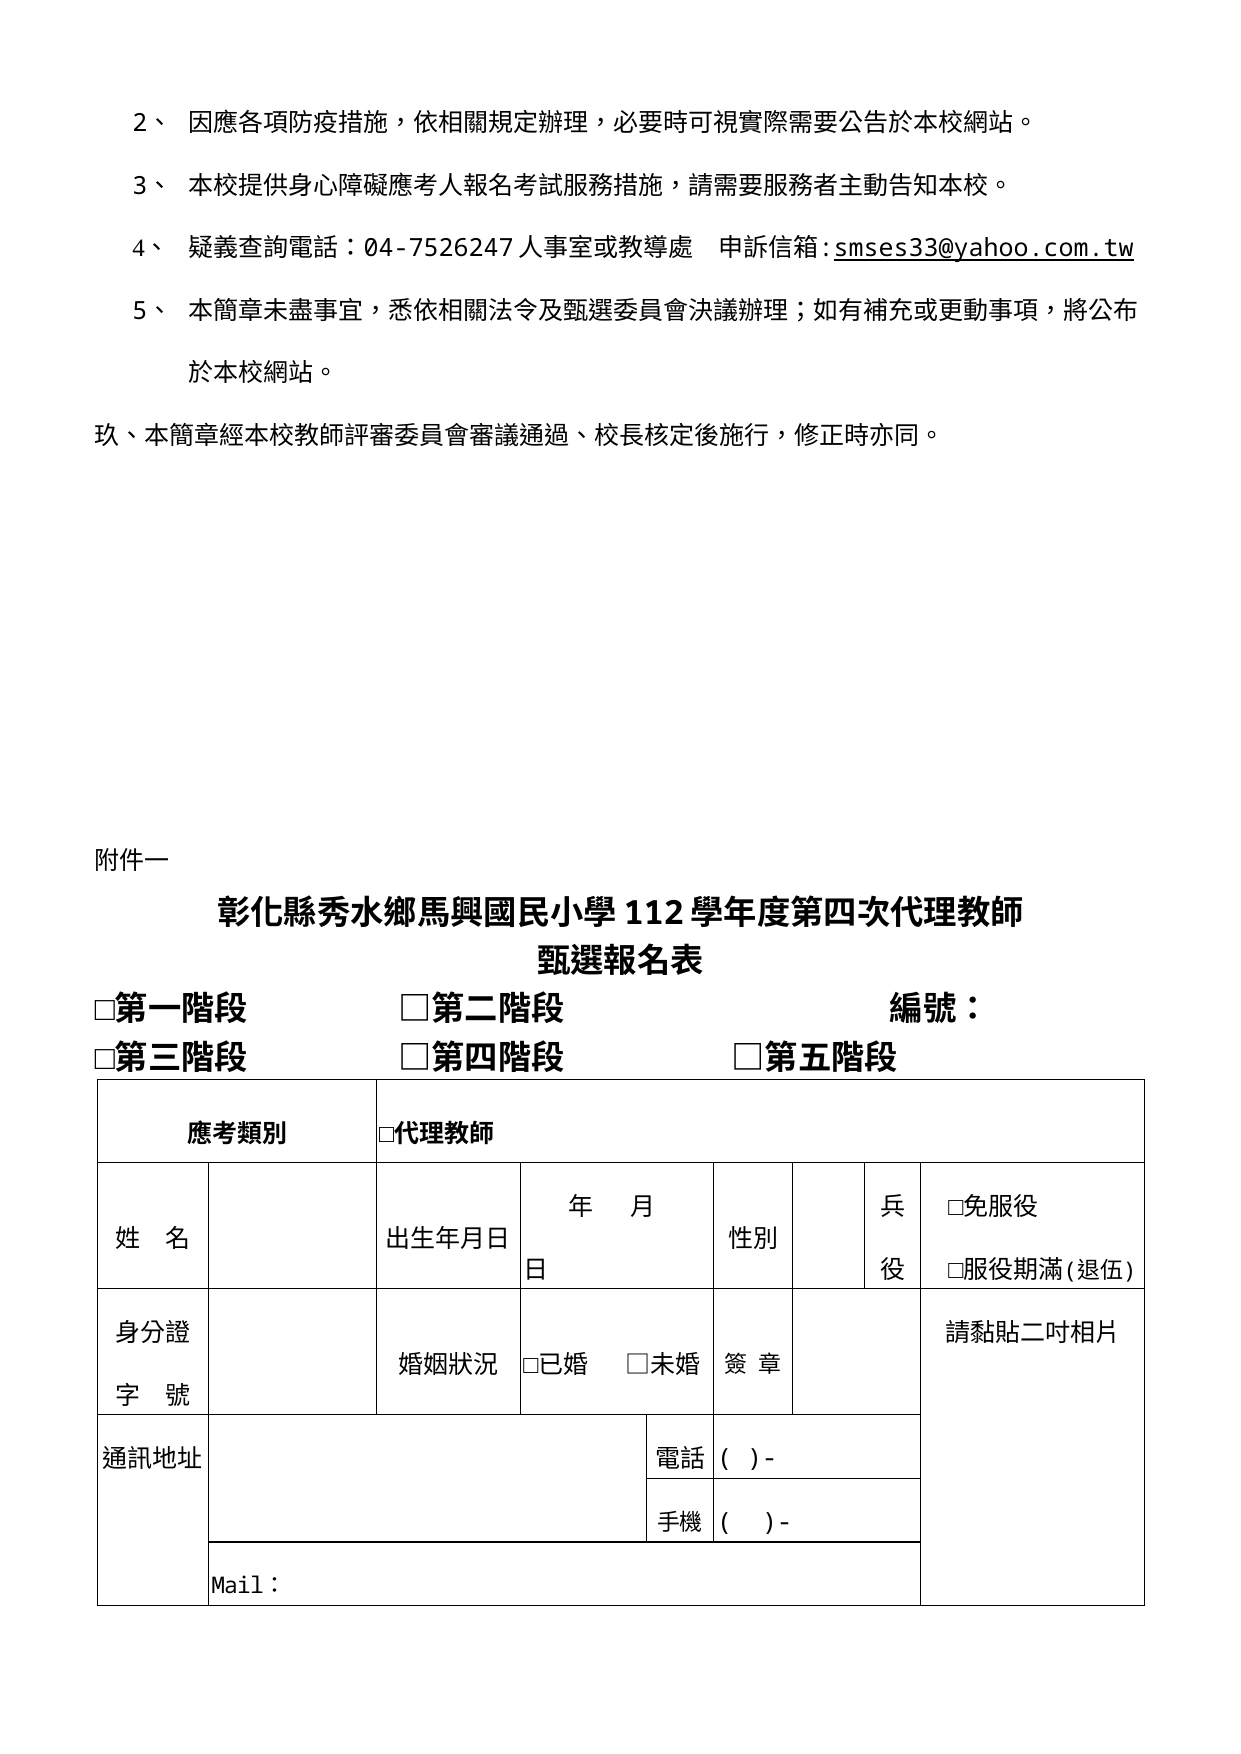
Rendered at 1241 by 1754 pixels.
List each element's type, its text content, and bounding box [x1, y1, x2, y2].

table_cell 姓 名 [98, 1163, 208, 1288]
list 疑義查詢電話：04-7526247人事室或教導處 申訴信箱:smses33@yahoo.com.tw [132, 204, 1146, 267]
table_cell 出生年月日 [377, 1163, 520, 1288]
table_header 應考類別 [98, 1080, 376, 1162]
text □第一階段 □第二階段 編號： [94, 982, 1146, 1031]
table_cell 身分證 字 號 [98, 1289, 208, 1414]
list 本校提供身心障礙應考人報名考試服務措施，請需要服務者主動告知本校。 [132, 142, 1146, 204]
table_cell 婚姻狀況 [377, 1289, 520, 1414]
table_cell 簽 章 [714, 1289, 792, 1414]
text 彰化縣秀水鄉馬興國民小學112學年度第四次代理教師 [94, 886, 1146, 934]
table_header □代理教師 [377, 1080, 1144, 1162]
text 玖、本簡章經本校教師評審委員會審議通過、校長核定後施行，修正時亦同。 [94, 392, 1146, 454]
list 本簡章未盡事宜，悉依相關法令及甄選委員會決議辦理；如有補充或更動事項，將公布於本校網站。 [132, 267, 1146, 392]
table_cell □已婚 □未婚 [521, 1289, 713, 1414]
table_cell 性別 [714, 1163, 792, 1288]
table_cell 請黏貼二吋相片 [921, 1289, 1144, 1605]
text □第三階段 □第四階段 □第五階段 [94, 1031, 1146, 1079]
table_cell 電話 [647, 1415, 713, 1478]
table_cell 年 月 日 [521, 1163, 713, 1288]
table_cell [209, 1289, 376, 1414]
table_cell □免服役 □服役期滿(退伍) [921, 1163, 1144, 1288]
text 甄選報名表 [94, 934, 1146, 982]
table_cell [793, 1289, 920, 1414]
table_cell ( )- [714, 1479, 920, 1541]
table_cell 通訊地址 [98, 1415, 208, 1605]
text 附件一 [94, 848, 1146, 875]
table_cell [209, 1163, 376, 1288]
table_cell 手機 [647, 1479, 713, 1541]
table_cell Mail： [209, 1543, 920, 1605]
table_cell 兵役 [865, 1163, 920, 1288]
table_cell [793, 1163, 864, 1288]
list 因應各項防疫措施，依相關規定辦理，必要時可視實際需要公告於本校網站。 [132, 79, 1146, 142]
table_cell ( )- [714, 1415, 920, 1478]
table_cell [209, 1415, 646, 1541]
